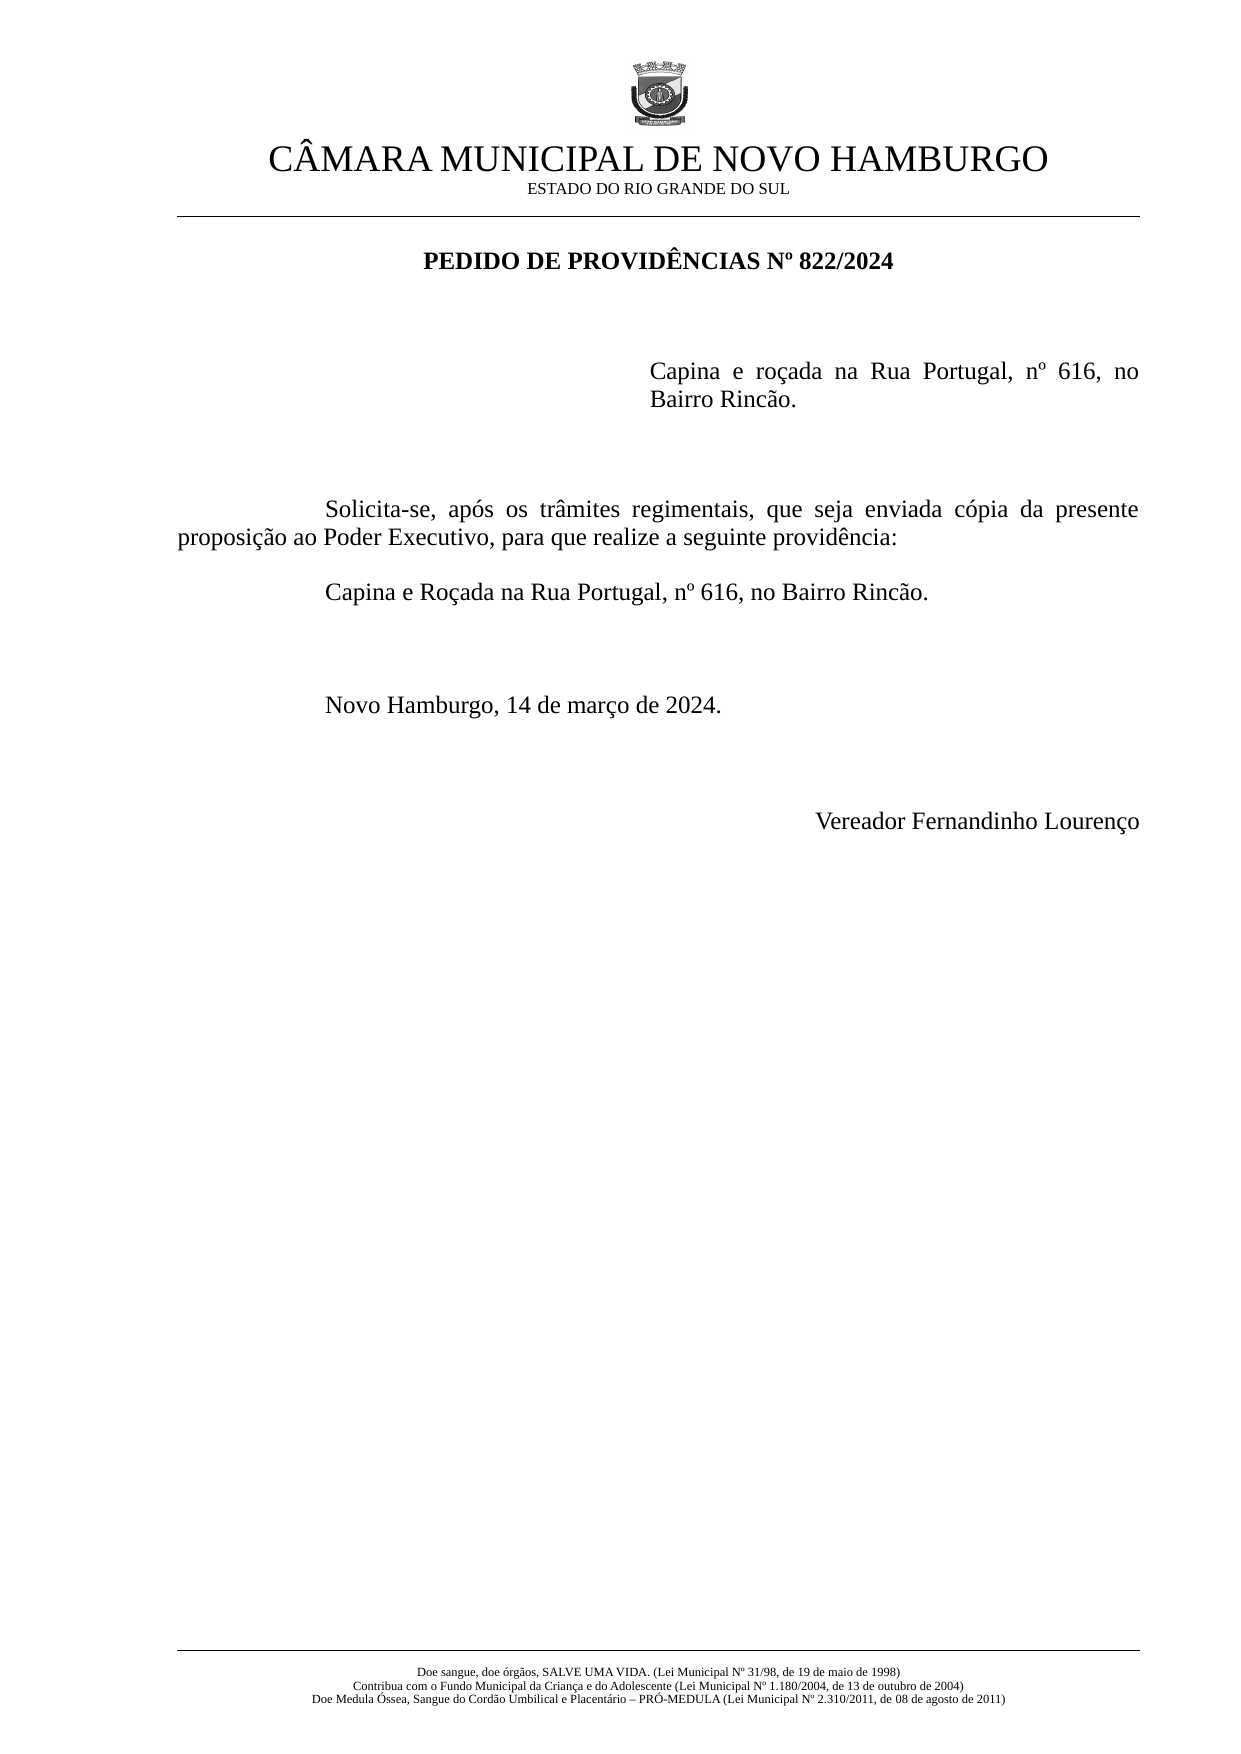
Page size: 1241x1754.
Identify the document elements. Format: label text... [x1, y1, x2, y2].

text Solicita-se, após os trâmites regimentais, que seja enviada cópia da presente proposição ao Poder Executivo, para que realize a seguinte providência: [177, 495, 1140, 551]
text Vereador Fernandinho Lourenço [649, 807, 1140, 835]
text PEDIDO DE PROVIDÊNCIAS Nº 822/2024 [177, 247, 1140, 274]
text Novo Hamburgo, 14 de março de 2024. [177, 691, 1140, 719]
list Capina e roçada na Rua Portugal, nº 616, no Bairro Rincão. [614, 357, 1140, 413]
list Capina e Roçada na Rua Portugal, nº 616, no Bairro Rincão. [177, 578, 1140, 606]
